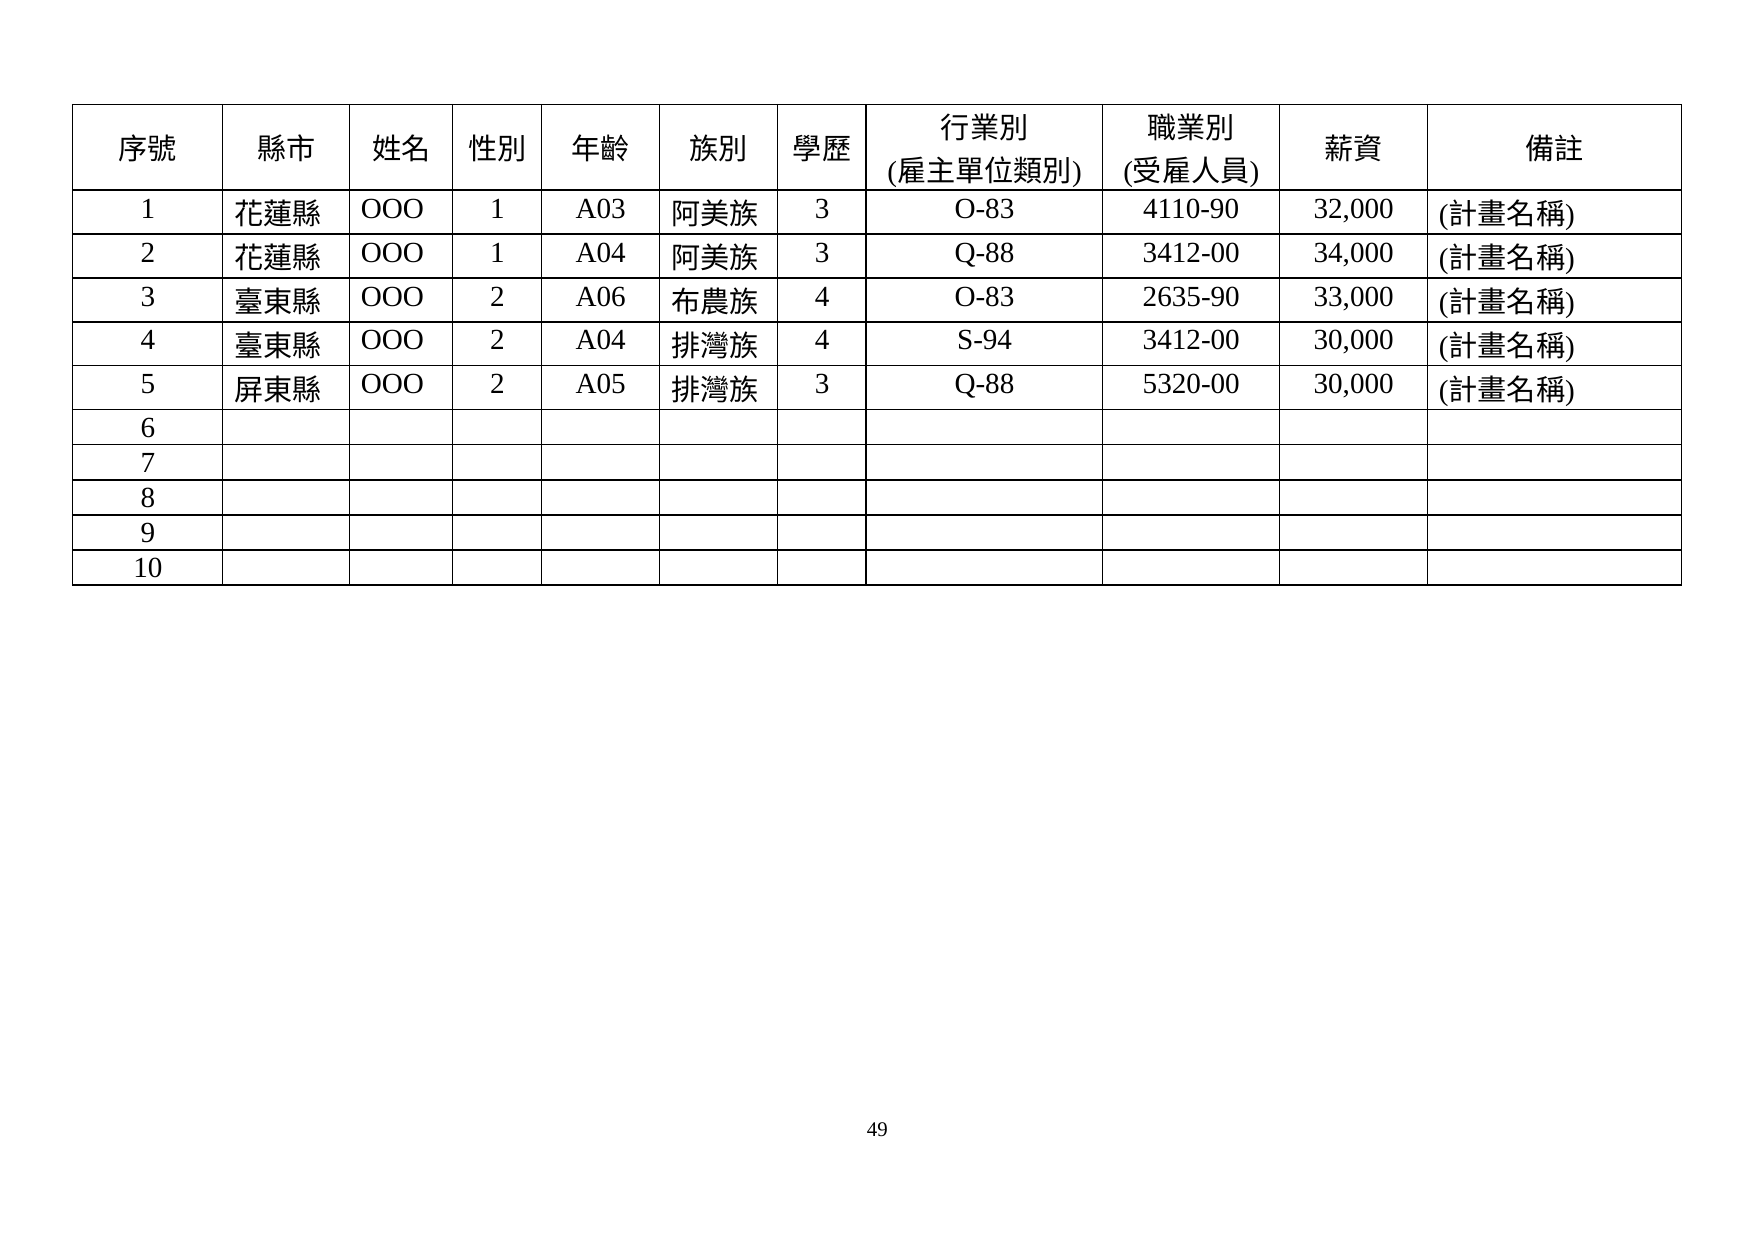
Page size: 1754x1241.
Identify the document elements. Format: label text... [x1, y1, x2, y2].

table_cell [1103, 445, 1279, 479]
table_cell 臺東縣 [223, 323, 349, 365]
table_cell A06 [542, 279, 659, 321]
table_cell OOO [350, 191, 452, 233]
table_cell [660, 551, 777, 584]
table_cell 4 [778, 279, 865, 321]
table_cell [542, 481, 659, 514]
table_cell 排灣族 [660, 366, 777, 409]
table_cell [542, 445, 659, 479]
table_header 族別 [660, 105, 777, 189]
table_cell OOO [350, 323, 452, 365]
table_cell [453, 410, 541, 444]
table_header 薪資 [1280, 105, 1427, 189]
table_cell [867, 410, 1102, 444]
table_cell [1280, 481, 1427, 514]
table_cell [1103, 516, 1279, 549]
table_cell [660, 445, 777, 479]
table_cell 1 [453, 235, 541, 277]
table_cell 3 [73, 279, 222, 321]
table_cell [1103, 481, 1279, 514]
table_cell [1280, 551, 1427, 584]
table_cell 4 [73, 323, 222, 365]
table_cell (計畫名稱) [1428, 279, 1681, 321]
table_cell 2 [453, 279, 541, 321]
table_cell [1280, 516, 1427, 549]
table_cell [542, 516, 659, 549]
table_cell [660, 481, 777, 514]
table_cell 2 [453, 366, 541, 409]
table_cell 3 [778, 366, 865, 409]
table_cell [223, 445, 349, 479]
table_cell 5 [73, 366, 222, 409]
table_cell [1103, 551, 1279, 584]
table_cell [453, 516, 541, 549]
table_header 職業別 (受雇人員) [1103, 105, 1279, 189]
table_cell [1428, 445, 1681, 479]
table_cell O-83 [867, 279, 1102, 321]
table_cell (計畫名稱) [1428, 191, 1681, 233]
table_cell [660, 516, 777, 549]
table_cell A05 [542, 366, 659, 409]
table_cell [453, 551, 541, 584]
table_cell 9 [73, 516, 222, 549]
table_cell [660, 410, 777, 444]
table_cell 30,000 [1280, 366, 1427, 409]
table_cell (計畫名稱) [1428, 235, 1681, 277]
table_header 備註 [1428, 105, 1681, 189]
table_cell A04 [542, 323, 659, 365]
table_header 行業別 (雇主單位類別) [867, 105, 1102, 189]
table_cell [867, 551, 1102, 584]
table_cell [542, 410, 659, 444]
table_cell 花蓮縣 [223, 235, 349, 277]
table_cell [453, 445, 541, 479]
table_cell 3412-00 [1103, 235, 1279, 277]
table_cell OOO [350, 279, 452, 321]
table_cell S-94 [867, 323, 1102, 365]
table_cell 4 [778, 323, 865, 365]
table_cell OOO [350, 235, 452, 277]
table_cell [778, 551, 865, 584]
table_cell A03 [542, 191, 659, 233]
table_cell Q-88 [867, 366, 1102, 409]
table_cell 4110-90 [1103, 191, 1279, 233]
table_cell [1428, 551, 1681, 584]
table_cell Q-88 [867, 235, 1102, 277]
table_cell A04 [542, 235, 659, 277]
table_cell [867, 481, 1102, 514]
table_cell 屏東縣 [223, 366, 349, 409]
table_cell OOO [350, 366, 452, 409]
table_cell [1103, 410, 1279, 444]
table_cell (計畫名稱) [1428, 366, 1681, 409]
table_cell [778, 516, 865, 549]
table_cell (計畫名稱) [1428, 323, 1681, 365]
table_cell 阿美族 [660, 191, 777, 233]
table_cell [350, 410, 452, 444]
table_cell [223, 516, 349, 549]
table_cell O-83 [867, 191, 1102, 233]
table_header 性別 [453, 105, 541, 189]
table_cell [778, 410, 865, 444]
table_cell 布農族 [660, 279, 777, 321]
table_cell 1 [453, 191, 541, 233]
table_cell 6 [73, 410, 222, 444]
table_cell 2 [453, 323, 541, 365]
table_cell 2 [73, 235, 222, 277]
table_cell [350, 445, 452, 479]
table_cell [867, 516, 1102, 549]
table_cell 5320-00 [1103, 366, 1279, 409]
table_header 姓名 [350, 105, 452, 189]
table_cell [350, 551, 452, 584]
table_cell [223, 481, 349, 514]
table_cell 臺東縣 [223, 279, 349, 321]
table_cell [350, 516, 452, 549]
table_cell [453, 481, 541, 514]
table_cell 1 [73, 191, 222, 233]
table_cell [542, 551, 659, 584]
table_header 學歷 [778, 105, 865, 189]
table_cell [1428, 410, 1681, 444]
table_cell 3 [778, 191, 865, 233]
table_header 序號 [73, 105, 222, 189]
table_cell 30,000 [1280, 323, 1427, 365]
table_cell 3412-00 [1103, 323, 1279, 365]
table_cell [867, 445, 1102, 479]
table_cell [1428, 516, 1681, 549]
table_cell 33,000 [1280, 279, 1427, 321]
table_cell 2635-90 [1103, 279, 1279, 321]
table_cell 阿美族 [660, 235, 777, 277]
table_cell 8 [73, 481, 222, 514]
table_header 年齡 [542, 105, 659, 189]
table_header 縣市 [223, 105, 349, 189]
table_cell 34,000 [1280, 235, 1427, 277]
table_cell [1280, 410, 1427, 444]
table_cell 32,000 [1280, 191, 1427, 233]
table_cell 3 [778, 235, 865, 277]
table_cell 10 [73, 551, 222, 584]
table_cell [1428, 481, 1681, 514]
table_cell [223, 410, 349, 444]
table_cell [778, 445, 865, 479]
table_cell 花蓮縣 [223, 191, 349, 233]
table_cell [778, 481, 865, 514]
table_cell 7 [73, 445, 222, 479]
table_cell [223, 551, 349, 584]
table_cell [1280, 445, 1427, 479]
table_cell [350, 481, 452, 514]
table_cell 排灣族 [660, 323, 777, 365]
